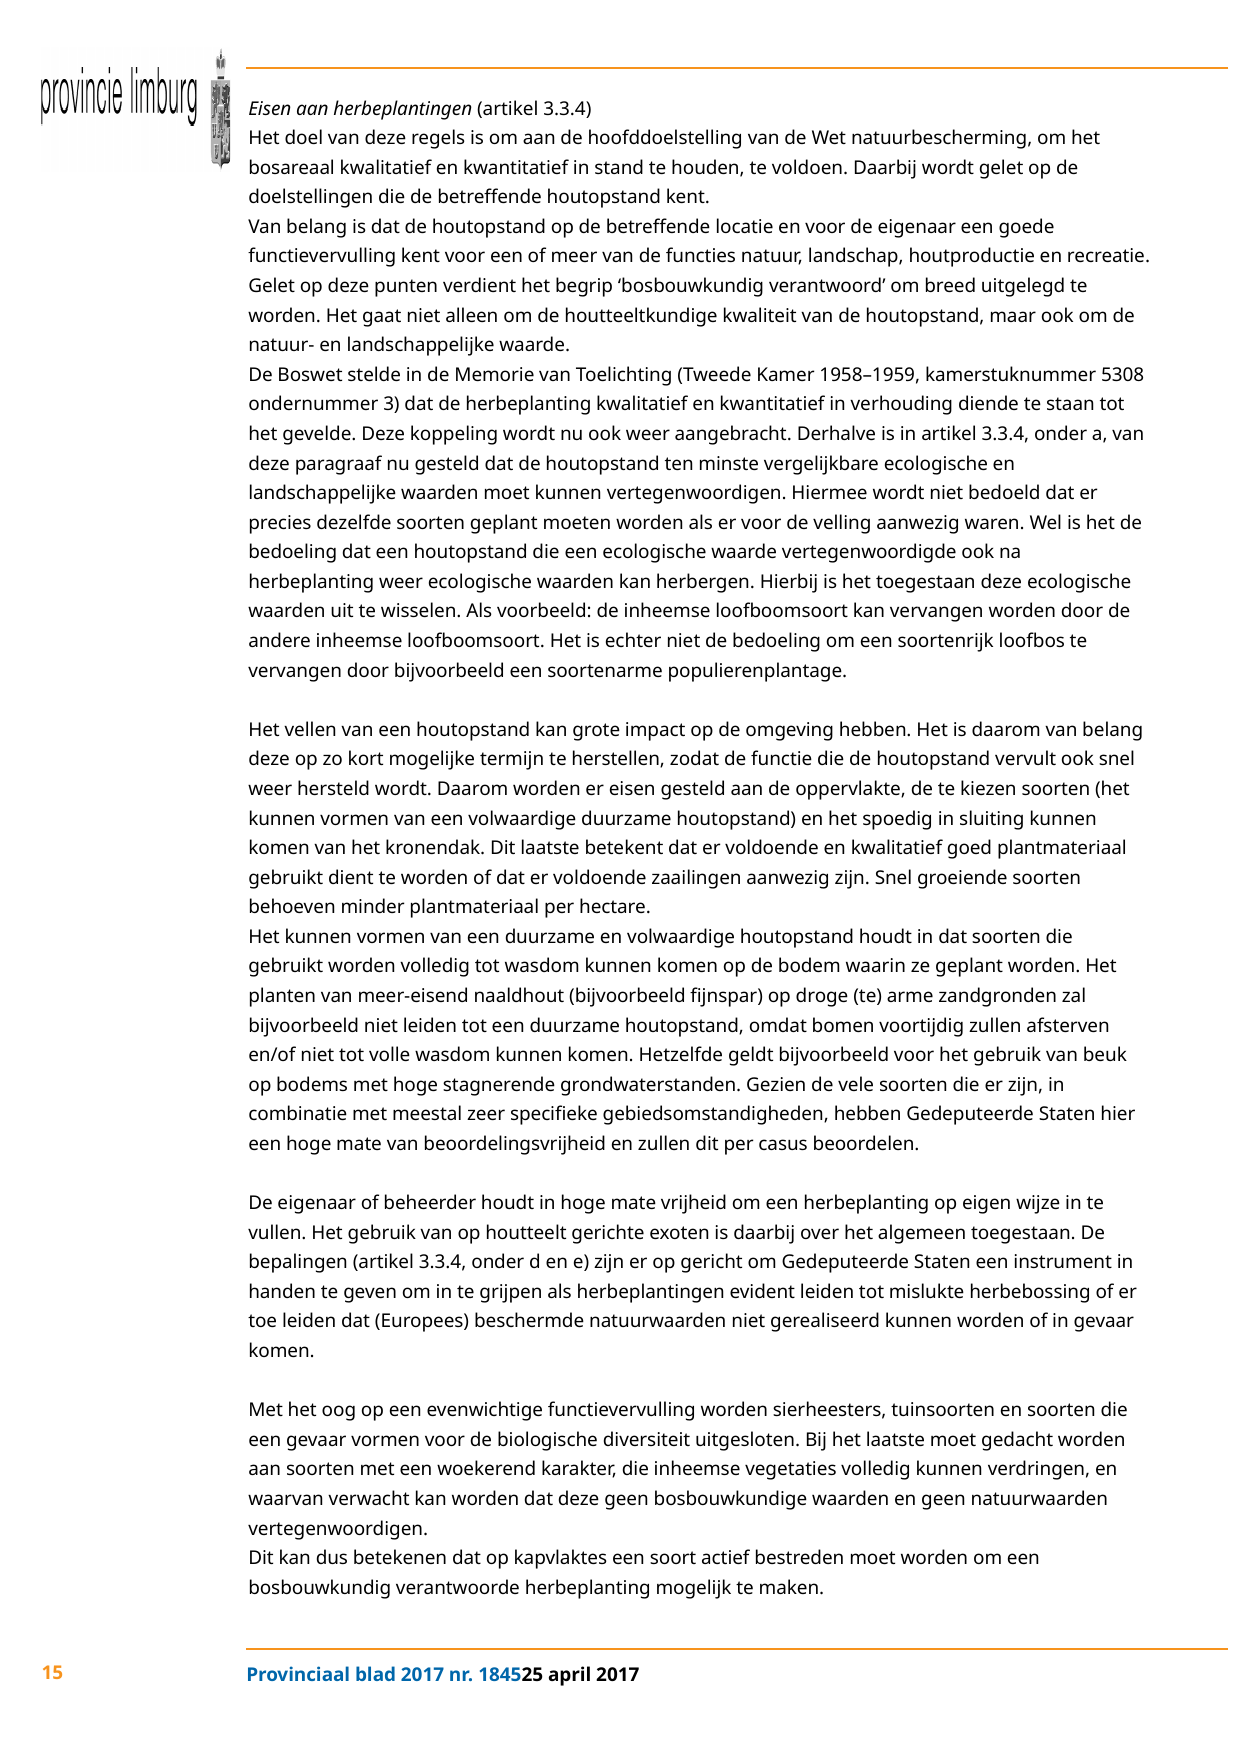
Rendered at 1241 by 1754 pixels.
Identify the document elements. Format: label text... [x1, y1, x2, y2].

text Het vellen van een houtopstand kan grote impact op de omgeving hebben. Het is daarom van belang deze op zo kort mogelijke termijn te herstellen, zodat de functie die de houtopstand vervult ook snel weer hersteld wordt. Daarom worden er eisen gesteld aan de oppervlakte, de te kiezen soorten (het kunnen vormen van een volwaardige duurzame houtopstand) en het spoedig in sluiting kunnen komen van het kronendak. Dit laatste betekent dat er voldoende en kwalitatief goed plantmateriaal gebruikt dient te worden of dat er voldoende zaailingen aanwezig zijn. Snel groeiende soorten behoeven minder plantmateriaal per hectare. [248, 716, 1152, 919]
picture [41, 47, 231, 172]
text Van belang is dat de houtopstand op de betreffende locatie en voor de eigenaar een goede functievervulling kent voor een of meer van de functies natuur, landschap, houtproductie en recreatie. Gelet op deze punten verdient het begrip ‘bosbouwkundig verantwoord’ om breed uitgelegd te worden. Het gaat niet alleen om de houtteeltkundige kwaliteit van de houtopstand, maar ook om de natuur- en landschappelijke waarde. [248, 213, 1152, 357]
text Met het oog op een evenwichtige functievervulling worden sierheesters, tuinsoorten en soorten die een gevaar vormen voor de biologische diversiteit uitgesloten. Bij het laatste moet gedacht worden aan soorten met een woekerend karakter, die inheemse vegetaties volledig kunnen verdringen, en waarvan verwacht kan worden dat deze geen bosbouwkundige waarden en geen natuurwaarden vertegenwoordigen. [248, 1396, 1152, 1541]
text Het doel van deze regels is om aan de hoofddoelstelling van de Wet natuurbescherming, om het bosareaal kwalitatief en kwantitatief in stand te houden, te voldoen. Daarbij wordt gelet op de doelstellingen die de betreffende houtopstand kent. [248, 124, 1152, 209]
text Dit kan dus betekenen dat op kapvlaktes een soort actief bestreden moet worden om een bosbouwkundig verantwoorde herbeplanting mogelijk te maken. [248, 1544, 1152, 1600]
text De Boswet stelde in de Memorie van Toelichting (Tweede Kamer 1958–1959, kamerstuknummer 5308 ondernummer 3) dat de herbeplanting kwalitatief en kwantitatief in verhouding diende te staan tot het gevelde. Deze koppeling wordt nu ook weer aangebracht. Derhalve is in artikel 3.3.4, onder a, van deze paragraaf nu gesteld dat de houtopstand ten minste vergelijkbare ecologische en landschappelijke waarden moet kunnen vertegenwoordigen. Hiermee wordt niet bedoeld dat er precies dezelfde soorten geplant moeten worden als er voor de velling aanwezig waren. Wel is het de bedoeling dat een houtopstand die een ecologische waarde vertegenwoordigde ook na herbeplanting weer ecologische waarden kan herbergen. Hierbij is het toegestaan deze ecologische waarden uit te wisselen. Als voorbeeld: de inheemse loofboomsoort kan vervangen worden door de andere inheemse loofboomsoort. Het is echter niet de bedoeling om een soortenrijk loofbos te vervangen door bijvoorbeeld een soortenarme populierenplantage. [248, 361, 1152, 683]
text Eisen aan herbeplantingen (artikel 3.3.4) [248, 95, 1152, 121]
text De eigenaar of beheerder houdt in hoge mate vrijheid om een herbeplanting op eigen wijze in te vullen. Het gebruik van op houtteelt gerichte exoten is daarbij over het algemeen toegestaan. De bepalingen (artikel 3.3.4, onder d en e) zijn er op gericht om Gedeputeerde Staten een instrument in handen te geven om in te grijpen als herbeplantingen evident leiden tot mislukte herbebossing of er toe leiden dat (Europees) beschermde natuurwaarden niet gerealiseerd kunnen worden of in gevaar komen. [248, 1189, 1152, 1363]
text Het kunnen vormen van een duurzame en volwaardige houtopstand houdt in dat soorten die gebruikt worden volledig tot wasdom kunnen komen op de bodem waarin ze geplant worden. Het planten van meer-eisend naaldhout (bijvoorbeeld fijnspar) op droge (te) arme zandgronden zal bijvoorbeeld niet leiden tot een duurzame houtopstand, omdat bomen voortijdig zullen afsterven en/of niet tot volle wasdom kunnen komen. Hetzelfde geldt bijvoorbeeld voor het gebruik van beuk op bodems met hoge stagnerende grondwaterstanden. Gezien de vele soorten die er zijn, in combinatie met meestal zeer specifieke gebiedsomstandigheden, hebben Gedeputeerde Staten hier een hoge mate van beoordelingsvrijheid en zullen dit per casus beoordelen. [248, 923, 1152, 1156]
